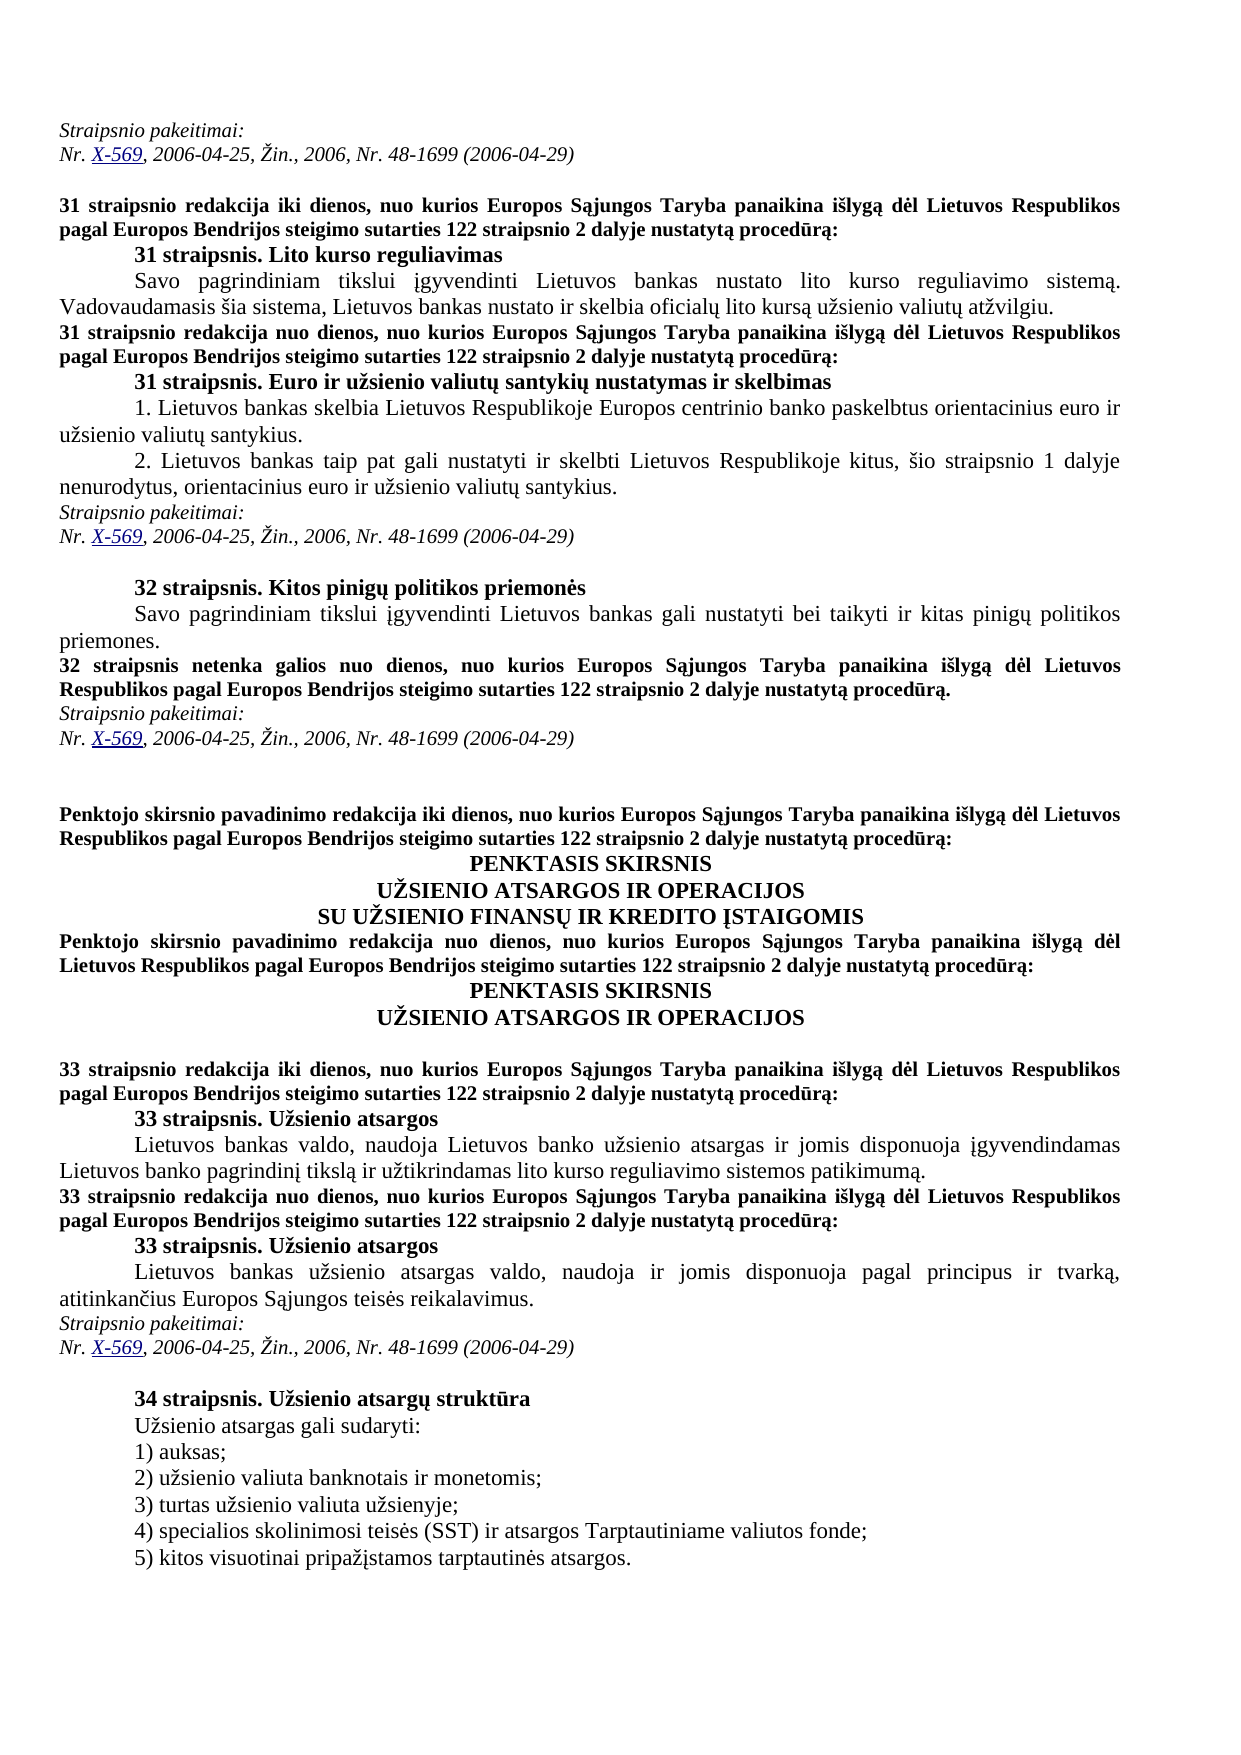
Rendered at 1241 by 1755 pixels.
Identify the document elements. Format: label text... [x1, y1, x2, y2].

text 2) užsienio valiuta banknotais ir monetomis; [59, 1464, 1122, 1491]
text Lietuvos bankas valdo, naudoja Lietuvos banko užsienio atsargas ir jomis disponuoja įgyvendindamas Lietuvos banko pagrindinį tikslą ir užtikrindamas lito kurso reguliavimo sistemos patikimumą. [59, 1131, 1122, 1184]
text 1. Lietuvos bankas skelbia Lietuvos Respublikoje Europos centrinio banko paskelbtus orientacinius euro ir užsienio valiutų santykius. [59, 394, 1122, 447]
text Straipsnio pakeitimai: [59, 500, 1122, 524]
text UŽSIENIO ATSARGOS IR OPERACIJOS [59, 1004, 1122, 1030]
text 5) kitos visuotinai pripažįstamos tarptautinės atsargos. [59, 1543, 1122, 1570]
text Nr. X-569, 2006-04-25, Žin., 2006, Nr. 48-1699 (2006-04-29) [59, 142, 1122, 166]
text 32 straipsnis netenka galios nuo dienos, nuo kurios Europos Sąjungos Taryba panaikina išlygą dėl Lietuvos Respublikos pagal Europos Bendrijos steigimo sutarties 122 straipsnio 2 dalyje nustatytą procedūrą. [59, 653, 1122, 701]
text 33 straipsnio redakcija iki dienos, nuo kurios Europos Sąjungos Taryba panaikina išlygą dėl Lietuvos Respublikos pagal Europos Bendrijos steigimo sutarties 122 straipsnio 2 dalyje nustatytą procedūrą: [59, 1057, 1122, 1105]
text UŽSIENIO ATSARGOS IR OPERACIJOS SU UŽSIENIO FINANSŲ IR KREDITO ĮSTAIGOMIS [59, 877, 1122, 929]
text Nr. X-569, 2006-04-25, Žin., 2006, Nr. 48-1699 (2006-04-29) [59, 725, 1122, 749]
text PENKTASIS SKIRSNIS [59, 977, 1122, 1004]
text 33 straipsnio redakcija nuo dienos, nuo kurios Europos Sąjungos Taryba panaikina išlygą dėl Lietuvos Respublikos pagal Europos Bendrijos steigimo sutarties 122 straipsnio 2 dalyje nustatytą procedūrą: [59, 1184, 1122, 1232]
text 34 straipsnis. Užsienio atsargų struktūra [59, 1385, 1122, 1412]
text Užsienio atsargas gali sudaryti: [59, 1412, 1122, 1438]
text 4) specialios skolinimosi teisės (SST) ir atsargos Tarptautiniame valiutos fonde; [59, 1517, 1122, 1543]
text Straipsnio pakeitimai: [59, 1311, 1122, 1335]
text 32 straipsnis. Kitos pinigų politikos priemonės [59, 574, 1122, 601]
text 1) auksas; [59, 1438, 1122, 1464]
text Straipsnio pakeitimai: [59, 118, 1122, 142]
text Straipsnio pakeitimai: [59, 701, 1122, 725]
text 31 straipsnis. Lito kurso reguliavimas [59, 241, 1122, 267]
text Nr. X-569, 2006-04-25, Žin., 2006, Nr. 48-1699 (2006-04-29) [59, 1335, 1122, 1359]
text 31 straipsnio redakcija iki dienos, nuo kurios Europos Sąjungos Taryba panaikina išlygą dėl Lietuvos Respublikos pagal Europos Bendrijos steigimo sutarties 122 straipsnio 2 dalyje nustatytą procedūrą: [59, 193, 1122, 241]
text 3) turtas užsienio valiuta užsienyje; [59, 1491, 1122, 1517]
text 33 straipsnis. Užsienio atsargos [59, 1232, 1122, 1258]
text Savo pagrindiniam tikslui įgyvendinti Lietuvos bankas gali nustatyti bei taikyti ir kitas pinigų politikos priemones. [59, 601, 1122, 653]
text 31 straipsnis. Euro ir užsienio valiutų santykių nustatymas ir skelbimas [59, 368, 1122, 394]
text 2. Lietuvos bankas taip pat gali nustatyti ir skelbti Lietuvos Respublikoje kitus, šio straipsnio 1 dalyje nenurodytus, orientacinius euro ir užsienio valiutų santykius. [59, 447, 1122, 500]
text Nr. X-569, 2006-04-25, Žin., 2006, Nr. 48-1699 (2006-04-29) [59, 524, 1122, 548]
text Penktojo skirsnio pavadinimo redakcija nuo dienos, nuo kurios Europos Sąjungos Taryba panaikina išlygą dėl Lietuvos Respublikos pagal Europos Bendrijos steigimo sutarties 122 straipsnio 2 dalyje nustatytą procedūrą: [59, 929, 1122, 977]
text 31 straipsnio redakcija nuo dienos, nuo kurios Europos Sąjungos Taryba panaikina išlygą dėl Lietuvos Respublikos pagal Europos Bendrijos steigimo sutarties 122 straipsnio 2 dalyje nustatytą procedūrą: [59, 320, 1122, 368]
subtitle PENKTASIS SKIRSNIS [59, 850, 1122, 877]
text Lietuvos bankas užsienio atsargas valdo, naudoja ir jomis disponuoja pagal principus ir tvarką, atitinkančius Europos Sąjungos teisės reikalavimus. [59, 1258, 1122, 1311]
text 33 straipsnis. Užsienio atsargos [59, 1105, 1122, 1131]
text Penktojo skirsnio pavadinimo redakcija iki dienos, nuo kurios Europos Sąjungos Taryba panaikina išlygą dėl Lietuvos Respublikos pagal Europos Bendrijos steigimo sutarties 122 straipsnio 2 dalyje nustatytą procedūrą: [59, 802, 1122, 850]
text Savo pagrindiniam tikslui įgyvendinti Lietuvos bankas nustato lito kurso reguliavimo sistemą. Vadovaudamasis šia sistema, Lietuvos bankas nustato ir skelbia oficialų lito kursą užsienio valiutų atžvilgiu. [59, 267, 1122, 320]
